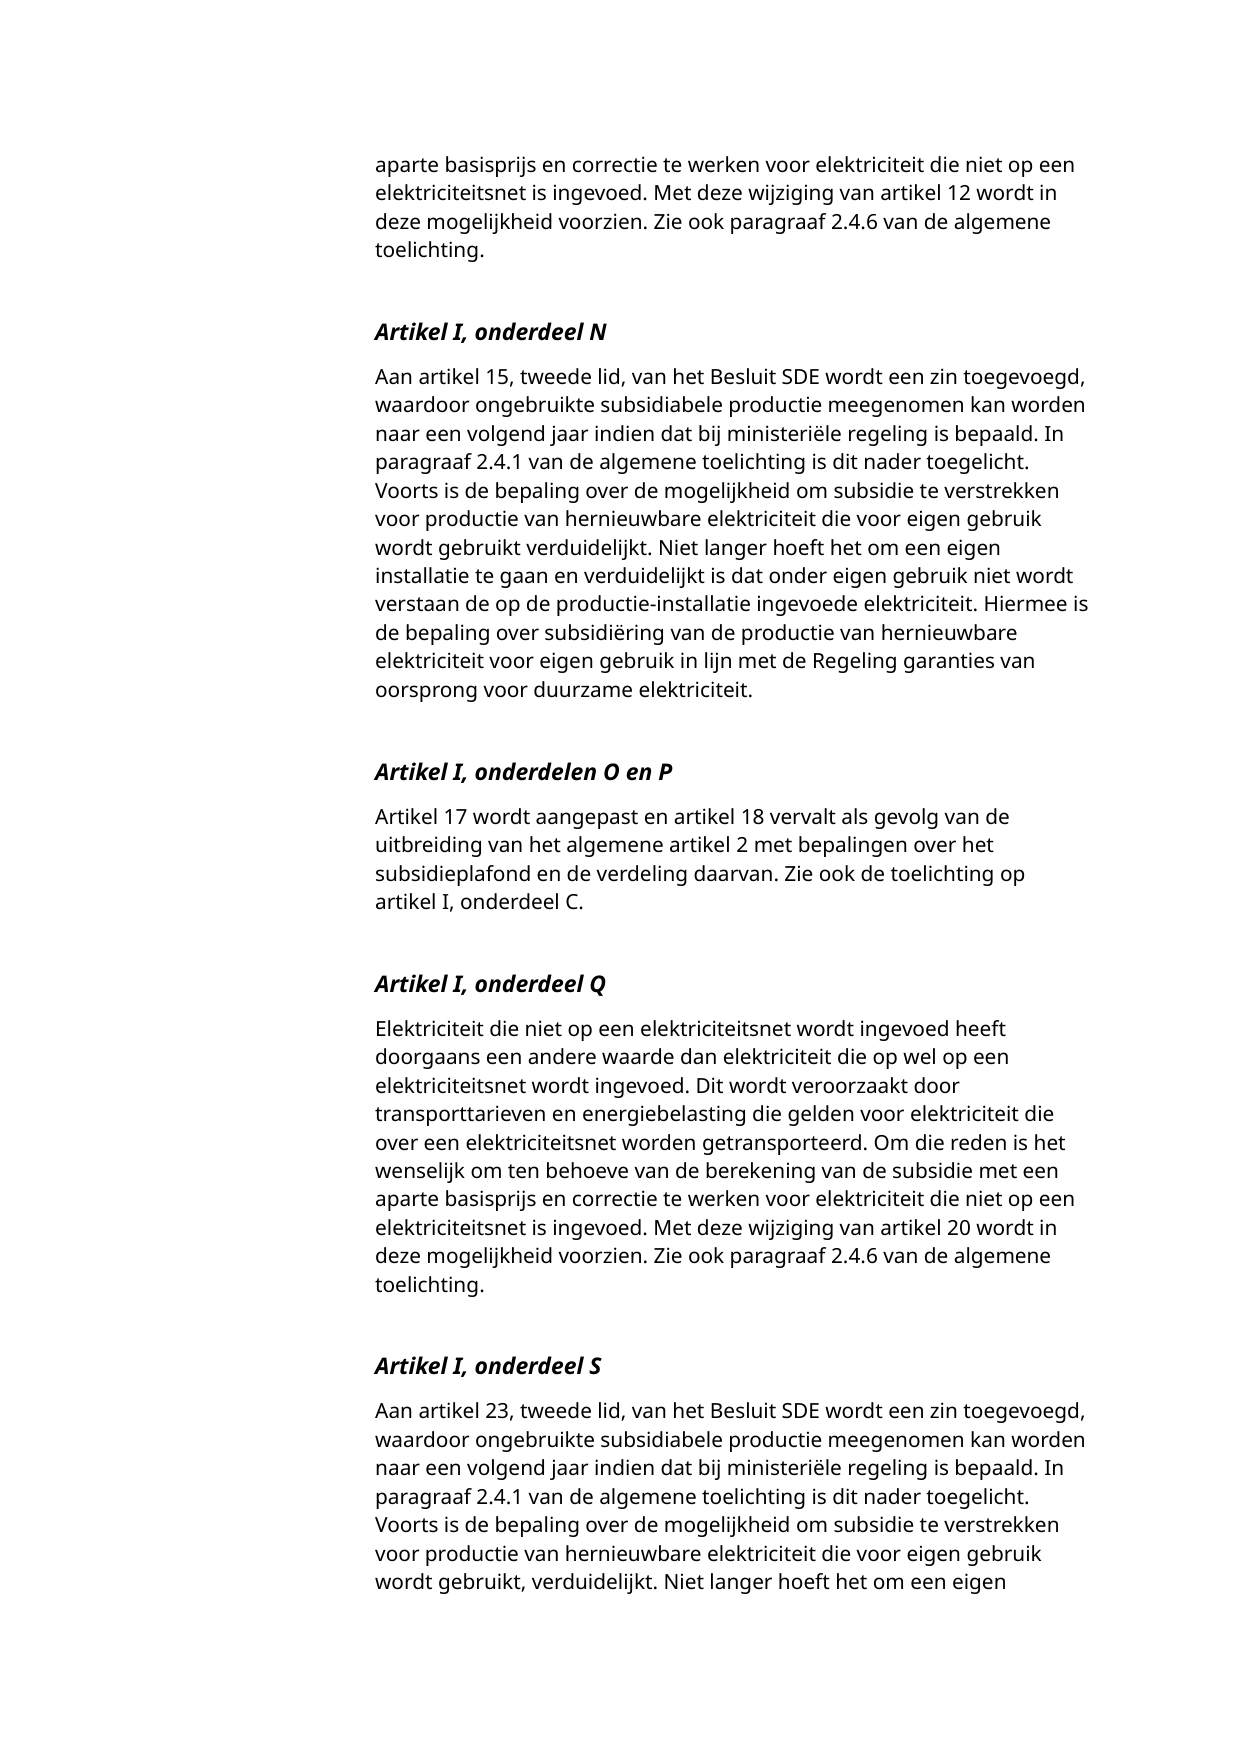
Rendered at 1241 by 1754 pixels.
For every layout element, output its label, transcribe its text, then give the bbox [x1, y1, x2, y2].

subtitle Artikel I, onderdelen O en P [375, 756, 1090, 787]
text Aan artikel 23, tweede lid, van het Besluit SDE wordt een zin toegevoegd, waardoor ongebruikte subsidiabele productie meegenomen kan worden naar een volgend jaar indien dat bij ministeriële regeling is bepaald. In paragraaf 2.4.1 van de algemene toelichting is dit nader toegelicht. [375, 1397, 1090, 1510]
text Voorts is de bepaling over de mogelijkheid om subsidie te verstrekken voor productie van hernieuwbare elektriciteit die voor eigen gebruik wordt gebruikt, verduidelijkt. Niet langer hoeft het om een eigen [375, 1510, 1090, 1596]
text Voorts is de bepaling over de mogelijkheid om subsidie te verstrekken voor productie van hernieuwbare elektriciteit die voor eigen gebruik wordt gebruikt verduidelijkt. Niet langer hoeft het om een eigen installatie te gaan en verduidelijkt is dat onder eigen gebruik niet wordt verstaan de op de productie-installatie ingevoede elektriciteit. Hiermee is de bepaling over subsidiëring van de productie van hernieuwbare elektriciteit voor eigen gebruik in lijn met de Regeling garanties van oorsprong voor duurzame elektriciteit. [375, 476, 1090, 703]
text Aan artikel 15, tweede lid, van het Besluit SDE wordt een zin toegevoegd, waardoor ongebruikte subsidiabele productie meegenomen kan worden naar een volgend jaar indien dat bij ministeriële regeling is bepaald. In paragraaf 2.4.1 van de algemene toelichting is dit nader toegelicht. [375, 362, 1090, 476]
subtitle Artikel I, onderdeel Q [375, 968, 1090, 999]
text aparte basisprijs en correctie te werken voor elektriciteit die niet op een elektriciteitsnet is ingevoed. Met deze wijziging van artikel 12 wordt in deze mogelijkheid voorzien. Zie ook paragraaf 2.4.6 van de algemene toelichting. [375, 150, 1090, 264]
text Elektriciteit die niet op een elektriciteitsnet wordt ingevoed heeft doorgaans een andere waarde dan elektriciteit die op wel op een elektriciteitsnet wordt ingevoed. Dit wordt veroorzaakt door transporttarieven en energiebelasting die gelden voor elektriciteit die over een elektriciteitsnet worden getransporteerd. Om die reden is het wenselijk om ten behoeve van de berekening van de subsidie met een aparte basisprijs en correctie te werken voor elektriciteit die niet op een elektriciteitsnet is ingevoed. Met deze wijziging van artikel 20 wordt in deze mogelijkheid voorzien. Zie ook paragraaf 2.4.6 van de algemene toelichting. [375, 1014, 1090, 1298]
subtitle Artikel I, onderdeel S [375, 1350, 1090, 1382]
subtitle Artikel I, onderdeel N [375, 316, 1090, 347]
text Artikel 17 wordt aangepast en artikel 18 vervalt als gevolg van de uitbreiding van het algemene artikel 2 met bepalingen over het subsidieplafond en de verdeling daarvan. Zie ook de toelichting op artikel I, onderdeel C. [375, 802, 1090, 916]
